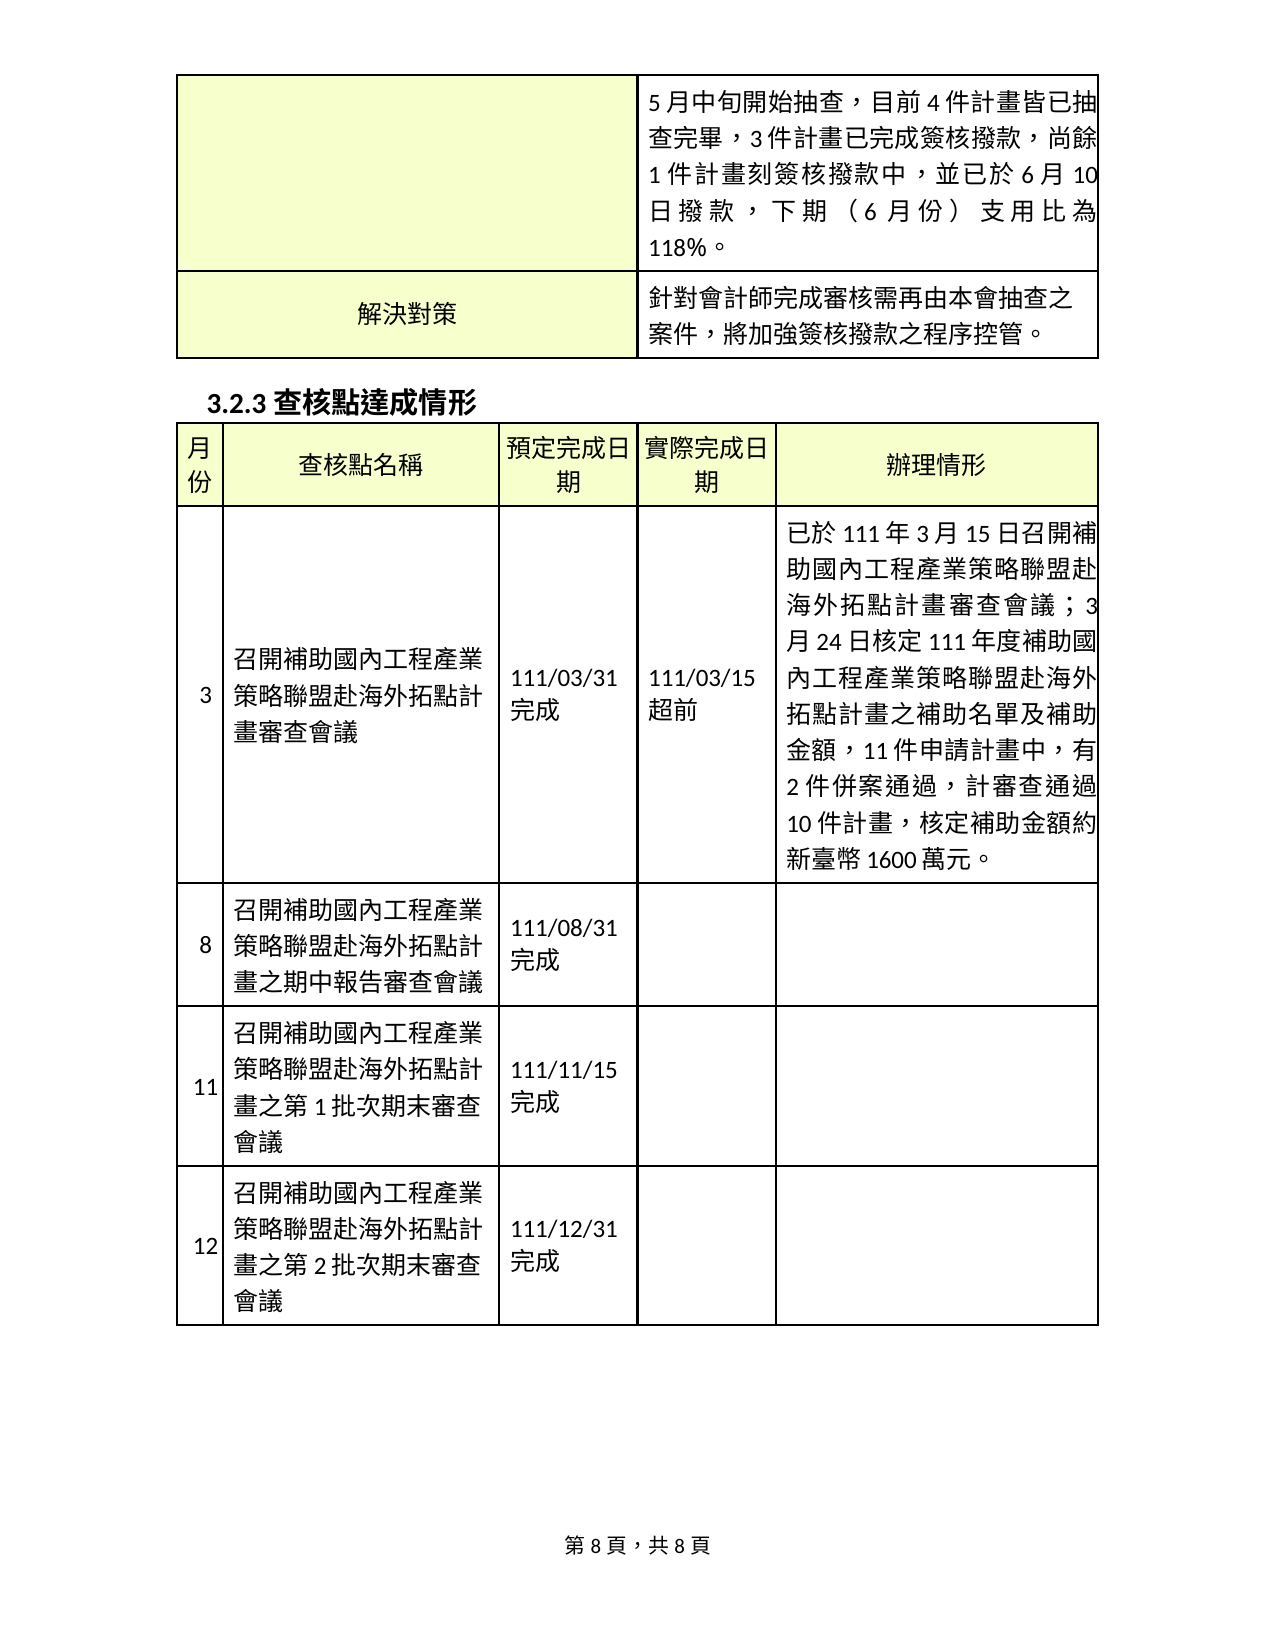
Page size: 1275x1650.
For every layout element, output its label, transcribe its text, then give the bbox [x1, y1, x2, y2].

table_cell 解決對策 [178, 272, 636, 357]
table_cell 3 [178, 507, 222, 882]
table_cell 召開補助國內工程產業策略聯盟赴海外拓點計畫審查會議 [224, 507, 498, 882]
table_cell [777, 884, 1097, 1005]
table_cell 8 [178, 884, 222, 1005]
table_cell [178, 76, 636, 270]
text 3.2.3 查核點達成情形 [177, 380, 1098, 422]
table_cell 召開補助國內工程產業策略聯盟赴海外拓點計畫之第2批次期末審查會議 [224, 1167, 498, 1324]
table_header 辦理情形 [777, 424, 1097, 505]
table_cell [639, 884, 775, 1005]
table_cell 5月中旬開始抽查，目前4件計畫皆已抽查完畢，3件計畫已完成簽核撥款，尚餘1件計畫刻簽核撥款中，並已於6月10日撥款，下期（6月份）支用比為118%。 [639, 76, 1097, 270]
table_header 月份 [178, 424, 222, 505]
table_cell 召開補助國內工程產業策略聯盟赴海外拓點計畫之第1批次期末審查會議 [224, 1007, 498, 1165]
table_cell [639, 1007, 775, 1165]
table_cell 12 [178, 1167, 222, 1324]
table_cell 111/12/31完成 [500, 1167, 636, 1324]
table_cell [639, 1167, 775, 1324]
table_header 實際完成日期 [639, 424, 775, 505]
table_header 查核點名稱 [224, 424, 498, 505]
table_cell 111/03/31完成 [500, 507, 636, 882]
table_header 預定完成日期 [500, 424, 636, 505]
table_cell [777, 1167, 1097, 1324]
table_cell 11 [178, 1007, 222, 1165]
table_cell 111/03/15超前 [639, 507, 775, 882]
table_cell [777, 1007, 1097, 1165]
table_cell 針對會計師完成審核需再由本會抽查之案件，將加強簽核撥款之程序控管。 [639, 272, 1097, 357]
table_cell 111/11/15完成 [500, 1007, 636, 1165]
table_cell 召開補助國內工程產業策略聯盟赴海外拓點計畫之期中報告審查會議 [224, 884, 498, 1005]
table_cell 111/08/31完成 [500, 884, 636, 1005]
table_cell 已於111年3月15日召開補助國內工程產業策略聯盟赴海外拓點計畫審查會議；3月24日核定111年度補助國內工程產業策略聯盟赴海外拓點計畫之補助名單及補助金額，11件申請計畫中，有2件併案通過，計審查通過10件計畫，核定補助金額約新臺幣1600萬元。 [777, 507, 1097, 882]
